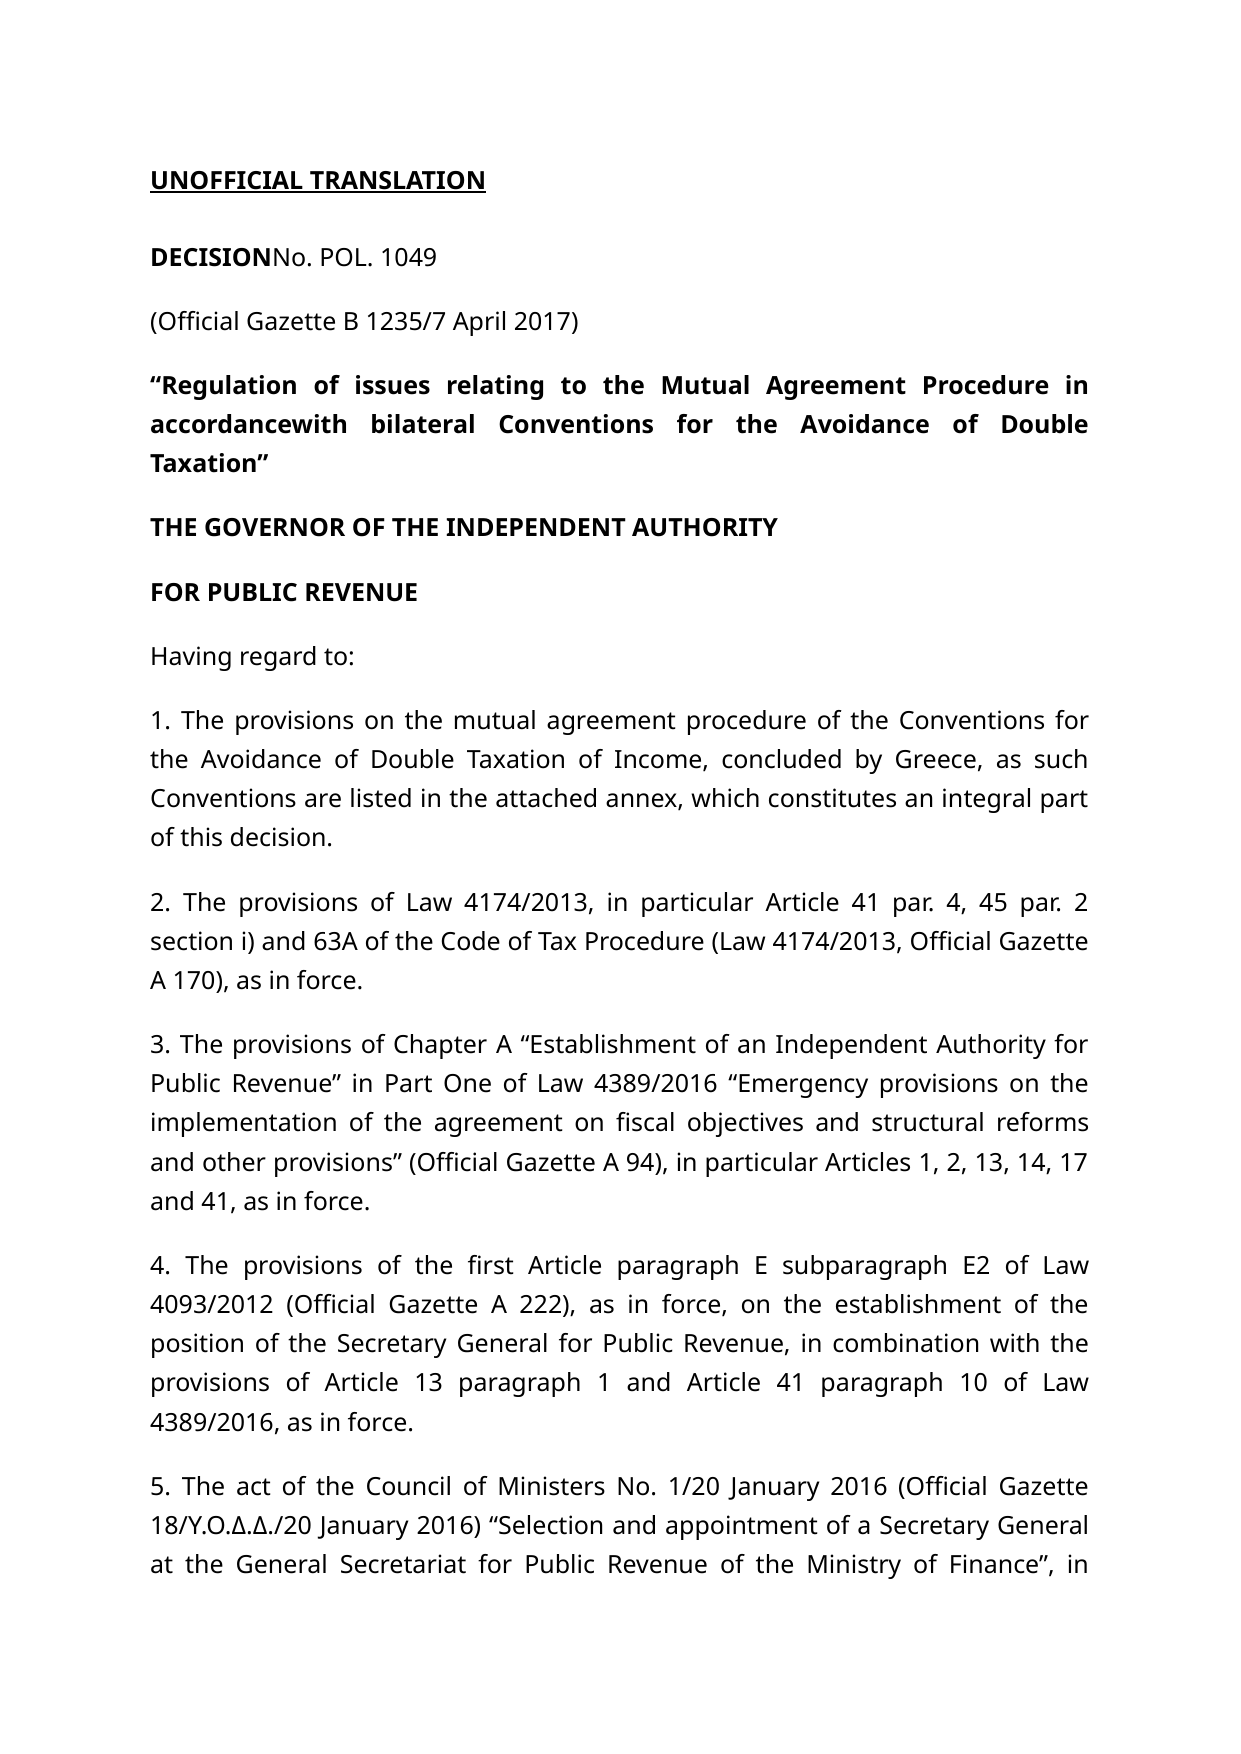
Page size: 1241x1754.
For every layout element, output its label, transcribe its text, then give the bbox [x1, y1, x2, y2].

text Having regard to: [150, 638, 1090, 672]
text 3. The provisions of Chapter A “Establishment of an Independent Authority for Public Revenue” in Part One of Law 4389/2016 “Emergency provisions on the implementation of the agreement on fiscal objectives and structural reforms and other provisions” (Official Gazette A 94), in particular Articles 1, 2, 13, 14, 17 and 41, as in force. [150, 1027, 1090, 1217]
text (Official Gazette B 1235/7 April 2017) [150, 303, 1090, 337]
text 4. The provisions of the first Article paragraph E subparagraph E2 of Law 4093/2012 (Official Gazette A 222), as in force, on the establishment of the position of the Secretary General for Public Revenue, in combination with the provisions of Article 13 paragraph 1 and Article 41 paragraph 10 of Law 4389/2016, as in force. [150, 1247, 1090, 1438]
text FOR PUBLIC REVENUE [150, 574, 1090, 608]
text THE GOVERNOR OF THE INDEPENDENT AUTHORITY [150, 510, 1090, 544]
text 2. The provisions of Law 4174/2013, in particular Article 41 par. 4, 45 par. 2 section i) and 63A of the Code of Tax Procedure (Law 4174/2013, Official Gazette A 170), as in force. [150, 884, 1090, 997]
title UNOFFICIAL TRANSLATION [150, 162, 1090, 197]
text 1. The provisions on the mutual agreement procedure of the Conventions for the Avoidance of Double Taxation of Income, concluded by Greece, as such Conventions are listed in the attached annex, which constitutes an integral part of this decision. [150, 702, 1090, 854]
text 5. The act of the Council of Ministers No. 1/20 January 2016 (Official Gazette 18/Υ.Ο.Δ.Δ./20 January 2016) “Selection and appointment of a Secretary General at the General Secretariat for Public Revenue of the Ministry of Finance”, in [150, 1468, 1090, 1581]
text “Regulation of issues relating to the Mutual Agreement Procedure in accordancewith bilateral Conventions for the Avoidance of Double Taxation” [150, 367, 1090, 480]
text DECISIONΝο. POL. 1049 [150, 239, 1090, 273]
